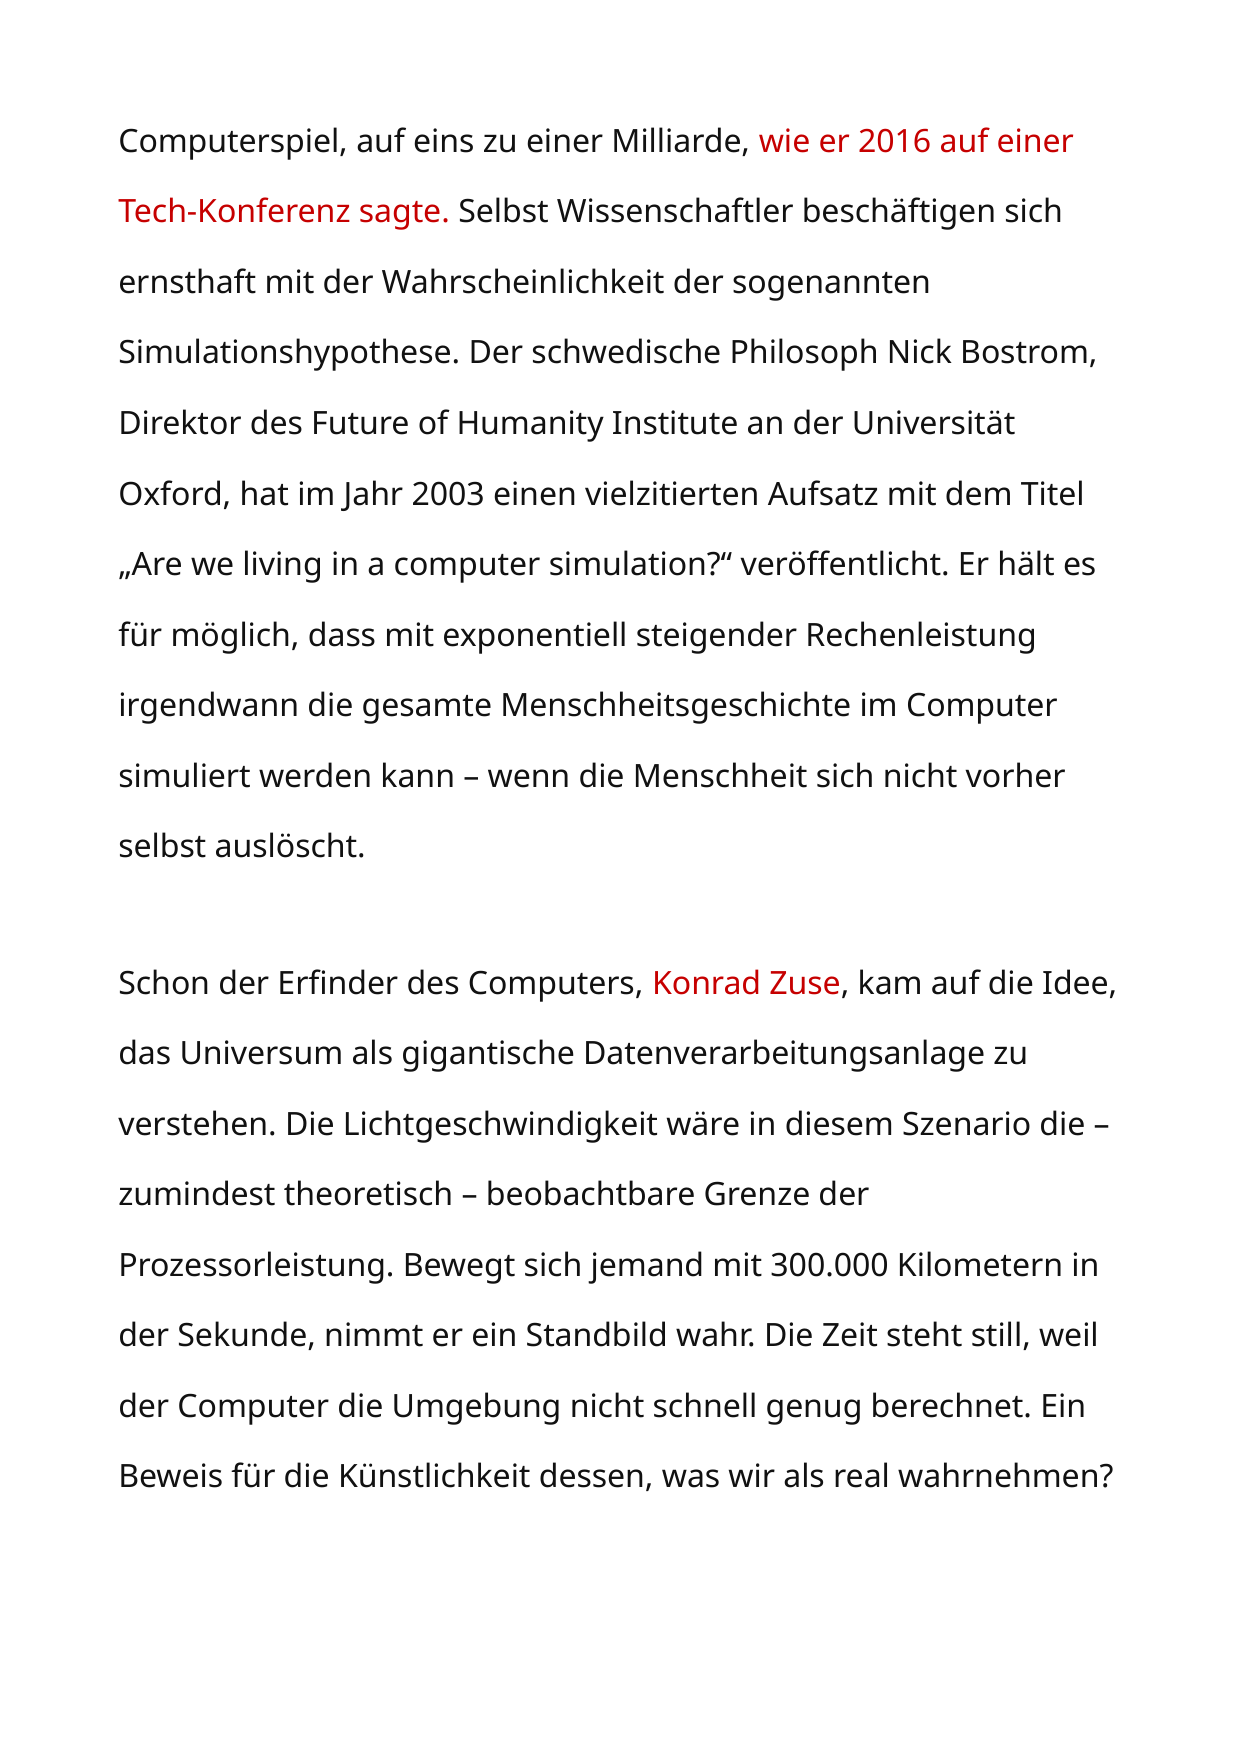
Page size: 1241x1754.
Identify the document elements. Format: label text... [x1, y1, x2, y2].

text Schon der Erfinder des Computers, Konrad Zuse, kam auf die Idee, das Universum als gigantische Datenverarbeitungsanlage zu verstehen. Die Lichtgeschwindigkeit wäre in diesem Szenario die – zumindest theoretisch – beobachtbare Grenze der Prozessorleistung. Bewegt sich jemand mit 300.000 Kilometern in der Sekunde, nimmt er ein Standbild wahr. Die Zeit steht still, weil der Computer die Umgebung nicht schnell genug berechnet. Ein Beweis für die Künstlichkeit dessen, was wir als real wahrnehmen? [118, 960, 1122, 1497]
text Computerspiel, auf eins zu einer Milliarde, wie er 2016 auf einer Tech-Konferenz sagte. Selbst Wissenschaftler beschäftigen sich ernsthaft mit der Wahrscheinlichkeit der sogenannten Simulationshypothese. Der schwedische Philosoph Nick Bostrom, Direktor des Future of Humanity Institute an der Universität Oxford, hat im Jahr 2003 einen vielzitierten Aufsatz mit dem Titel „Are we living in a computer simulation?“ veröffentlicht. Er hält es für möglich, dass mit exponentiell steigender Rechenleistung irgendwann die gesamte Menschheitsgeschichte im Computer simuliert werden kann – wenn die Menschheit sich nicht vorher selbst auslöscht. [118, 118, 1122, 867]
